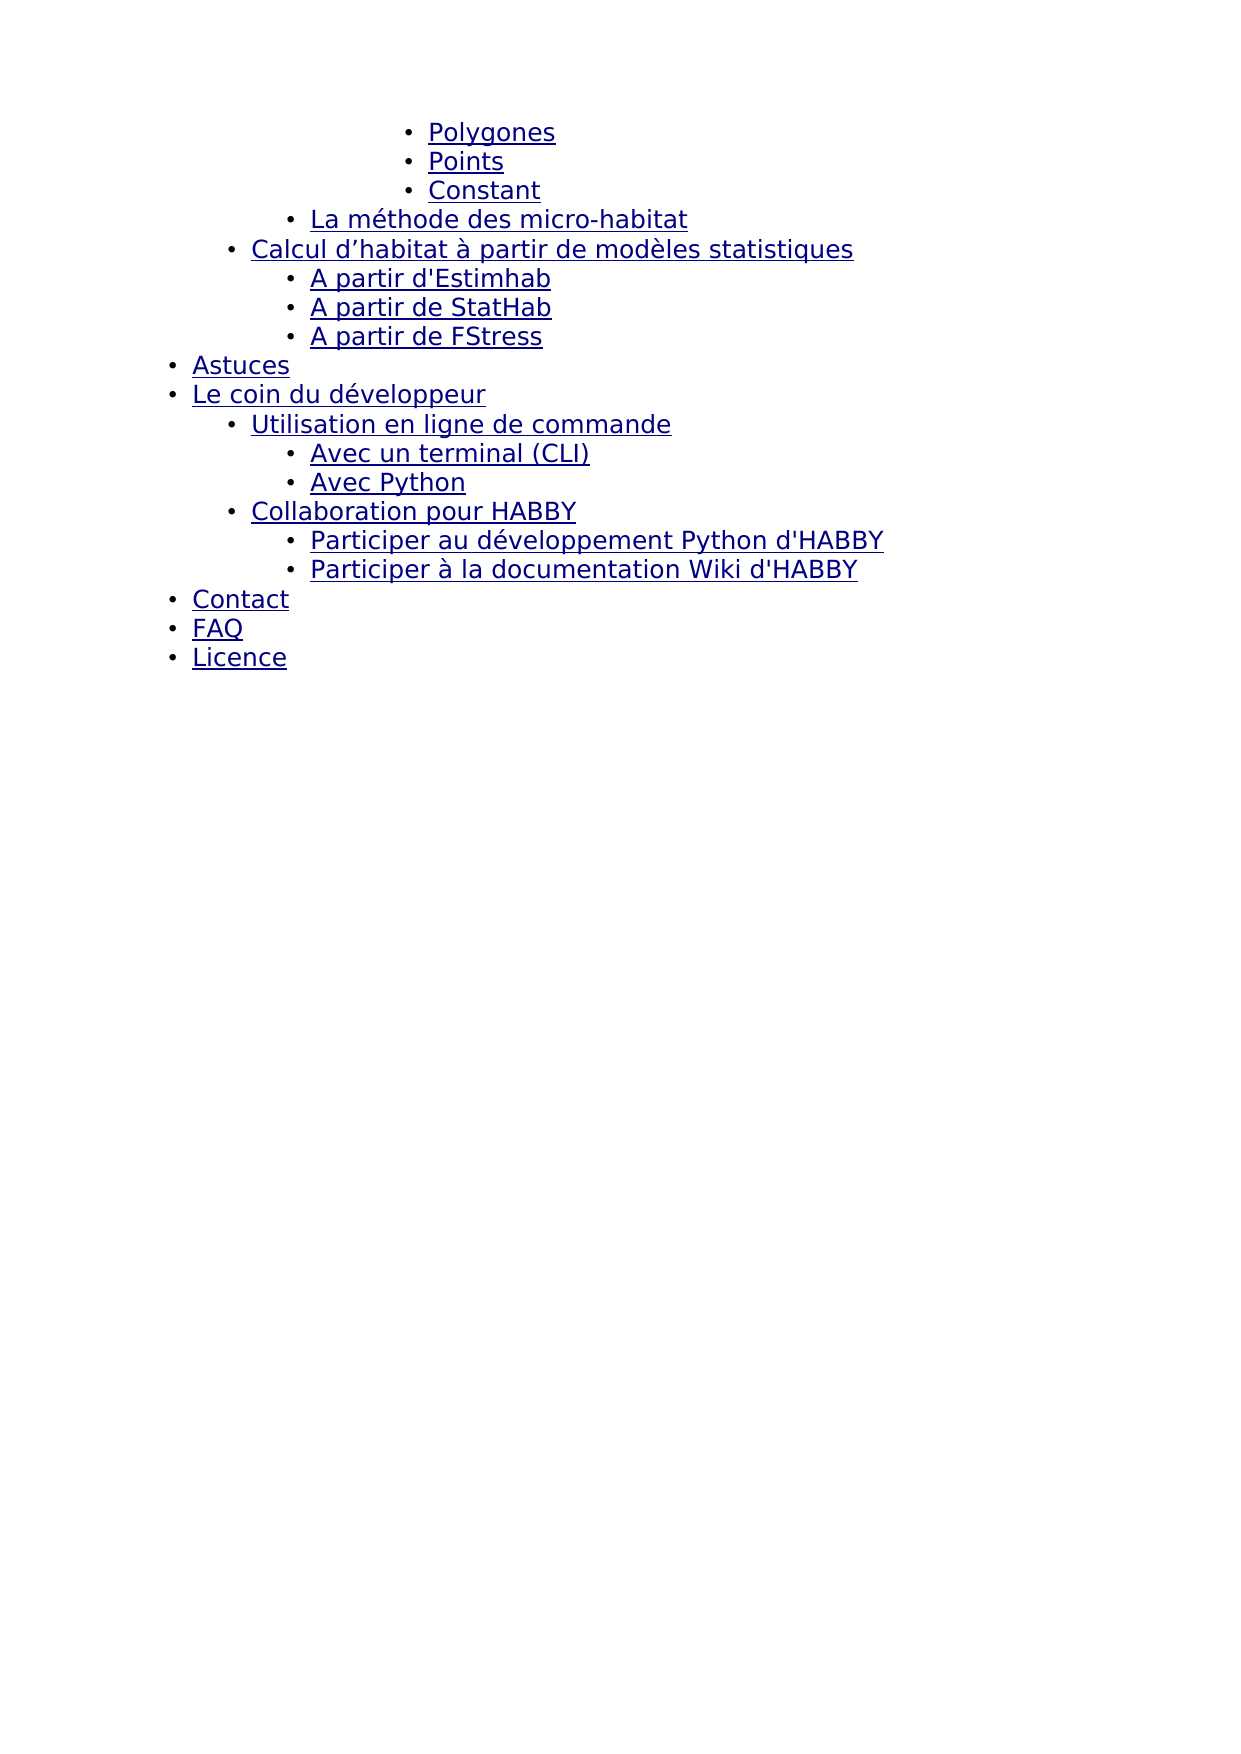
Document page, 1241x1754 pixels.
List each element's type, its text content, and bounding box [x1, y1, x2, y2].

list A partir de StatHab [295, 293, 1122, 322]
list Collaboration pour HABBY [236, 497, 1122, 526]
list Constant [413, 176, 1122, 206]
list Points [413, 147, 1122, 176]
list Utilisation en ligne de commande [236, 410, 1122, 439]
list Participer à la documentation Wiki d'HABBY [295, 556, 1122, 585]
list Participer au développement Python d'HABBY [295, 526, 1122, 556]
list Avec Python [295, 468, 1122, 497]
list Calcul d’habitat à partir de modèles statistiques [236, 235, 1122, 264]
list Licence [177, 643, 1122, 672]
list A partir de FStress [295, 322, 1122, 351]
list Polygones [413, 118, 1122, 147]
list La méthode des micro-habitat [295, 206, 1122, 235]
list Astuces [177, 351, 1122, 381]
list Contact [177, 585, 1122, 614]
list A partir d'Estimhab [295, 264, 1122, 293]
list Le coin du développeur [177, 381, 1122, 410]
list FAQ [177, 614, 1122, 643]
list Avec un terminal (CLI) [295, 439, 1122, 468]
